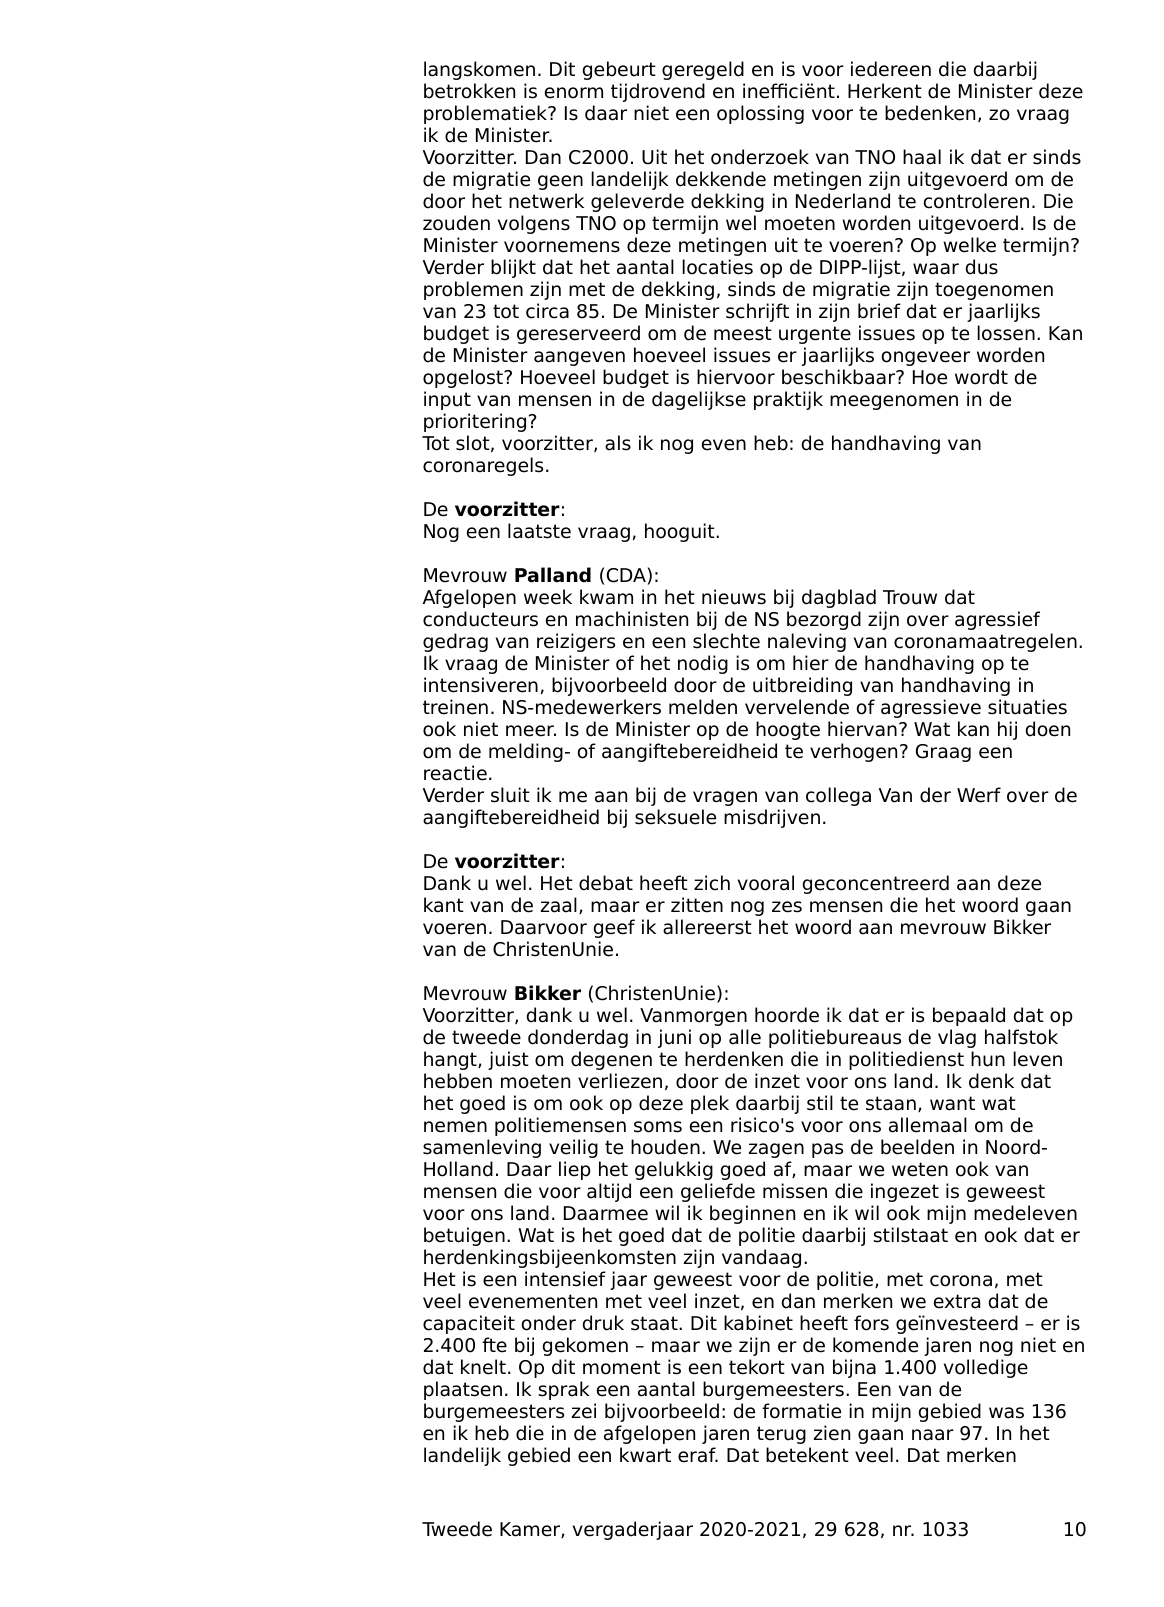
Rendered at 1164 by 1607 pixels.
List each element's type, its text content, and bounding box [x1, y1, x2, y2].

text Dank u wel. Het debat heeft zich vooral geconcentreerd aan deze kant van de zaal, maar er zitten nog zes mensen die het woord gaan voeren. Daarvoor geef ik allereerst het woord aan mevrouw Bikker van de ChristenUnie. [422, 873, 1087, 961]
text Voorzitter, dank u wel. Vanmorgen hoorde ik dat er is bepaald dat op de tweede donderdag in juni op alle politiebureaus de vlag halfstok hangt, juist om degenen te herdenken die in politiedienst hun leven hebben moeten verliezen, door de inzet voor ons land. Ik denk dat het goed is om ook op deze plek daarbij stil te staan, want wat nemen politiemensen soms een risico's voor ons allemaal om de samenleving veilig te houden. We zagen pas de beelden in Noord-Holland. Daar liep het gelukkig goed af, maar we weten ook van mensen die voor altijd een geliefde missen die ingezet is geweest voor ons land. Daarmee wil ik beginnen en ik wil ook mijn medeleven betuigen. Wat is het goed dat de politie daarbij stilstaat en ook dat er herdenkingsbijeenkomsten zijn vandaag. [422, 1005, 1087, 1269]
text De voorzitter: [422, 499, 1087, 521]
text Nog een laatste vraag, hooguit. [422, 521, 1087, 543]
text Mevrouw Bikker (ChristenUnie): [422, 983, 1087, 1005]
text langskomen. Dit gebeurt geregeld en is voor iedereen die daarbij betrokken is enorm tijdrovend en inefficiënt. Herkent de Minister deze problematiek? Is daar niet een oplossing voor te bedenken, zo vraag ik de Minister. [422, 59, 1087, 147]
text Afgelopen week kwam in het nieuws bij dagblad Trouw dat conducteurs en machinisten bij de NS bezorgd zijn over agressief gedrag van reizigers en een slechte naleving van coronamaatregelen. Ik vraag de Minister of het nodig is om hier de handhaving op te intensiveren, bijvoorbeeld door de uitbreiding van handhaving in treinen. NS-medewerkers melden vervelende of agressieve situaties ook niet meer. Is de Minister op de hoogte hiervan? Wat kan hij doen om de melding- of aangiftebereidheid te verhogen? Graag een reactie. [422, 587, 1087, 785]
text Mevrouw Palland (CDA): [422, 565, 1087, 587]
text Het is een intensief jaar geweest voor de politie, met corona, met veel evenementen met veel inzet, en dan merken we extra dat de capaciteit onder druk staat. Dit kabinet heeft fors geïnvesteerd – er is 2.400 fte bij gekomen – maar we zijn er de komende jaren nog niet en dat knelt. Op dit moment is een tekort van bijna 1.400 volledige plaatsen. Ik sprak een aantal burgemeesters. Een van de burgemeesters zei bijvoorbeeld: de formatie in mijn gebied was 136 en ik heb die in de afgelopen jaren terug zien gaan naar 97. In het landelijk gebied een kwart eraf. Dat betekent veel. Dat merken [422, 1269, 1087, 1467]
text De voorzitter: [422, 851, 1087, 873]
text Voorzitter. Dan C2000. Uit het onderzoek van TNO haal ik dat er sinds de migratie geen landelijk dekkende metingen zijn uitgevoerd om de door het netwerk geleverde dekking in Nederland te controleren. Die zouden volgens TNO op termijn wel moeten worden uitgevoerd. Is de Minister voornemens deze metingen uit te voeren? Op welke termijn? Verder blijkt dat het aantal locaties op de DIPP-lijst, waar dus problemen zijn met de dekking, sinds de migratie zijn toegenomen van 23 tot circa 85. De Minister schrijft in zijn brief dat er jaarlijks budget is gereserveerd om de meest urgente issues op te lossen. Kan de Minister aangeven hoeveel issues er jaarlijks ongeveer worden opgelost? Hoeveel budget is hiervoor beschikbaar? Hoe wordt de input van mensen in de dagelijkse praktijk meegenomen in de prioritering? [422, 147, 1087, 433]
text Tot slot, voorzitter, als ik nog even heb: de handhaving van coronaregels. [422, 433, 1087, 477]
text Verder sluit ik me aan bij de vragen van collega Van der Werf over de aangiftebereidheid bij seksuele misdrijven. [422, 785, 1087, 829]
